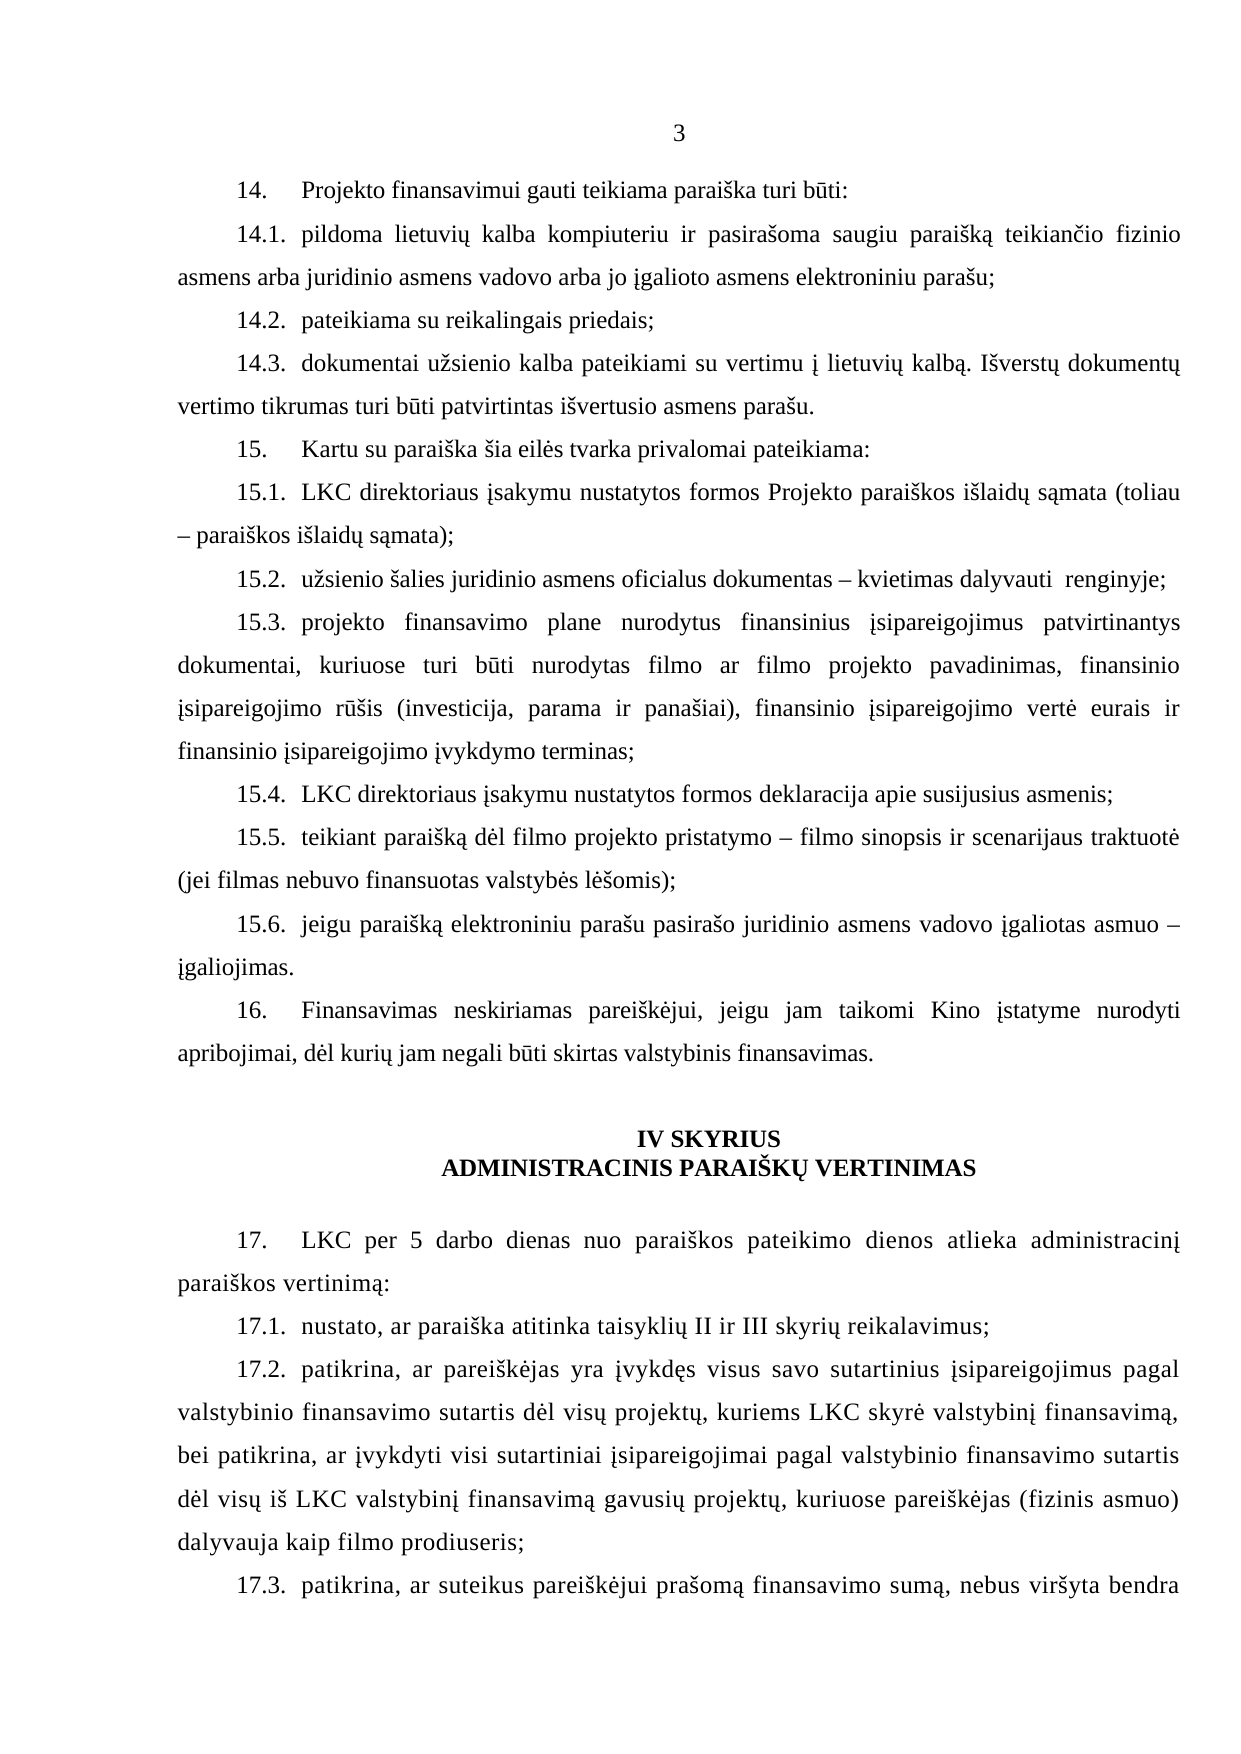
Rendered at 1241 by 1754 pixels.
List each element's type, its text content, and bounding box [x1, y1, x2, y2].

text ADMINISTRACINIS PARAIŠKŲ VERTINIMAS [177, 1153, 1181, 1182]
text 17.2. patikrina, ar pareiškėjas yra įvykdęs visus savo sutartinius įsipareigojimus pagal valstybinio finansavimo sutartis dėl visų projektų, kuriems LKC skyrė valstybinį finansavimą, bei patikrina, ar įvykdyti visi sutartiniai įsipareigojimai pagal valstybinio finansavimo sutartis dėl visų iš LKC valstybinį finansavimą gavusių projektų, kuriuose pareiškėjas (fizinis asmuo) dalyvauja kaip filmo prodiuseris; [177, 1354, 1181, 1556]
text 14.1. pildoma lietuvių kalba kompiuteriu ir pasirašoma saugiu paraišką teikiančio fizinio asmens arba juridinio asmens vadovo arba jo įgalioto asmens elektroniniu parašu; [177, 219, 1181, 291]
text 17.3. patikrina, ar suteikus pareiškėjui prašomą finansavimo sumą, nebus viršyta bendra [177, 1570, 1181, 1599]
text IV SKYRIUS [177, 1124, 1181, 1153]
text 17. LKC per 5 darbo dienas nuo paraiškos pateikimo dienos atlieka administracinį paraiškos vertinimą: [177, 1225, 1181, 1297]
text 14.2. pateikiama su reikalingais priedais; [177, 305, 1181, 334]
text 16. Finansavimas neskiriamas pareiškėjui, jeigu jam taikomi Kino įstatyme nurodyti apribojimai, dėl kurių jam negali būti skirtas valstybinis finansavimas. [177, 995, 1181, 1067]
text 17.1. nustato, ar paraiška atitinka taisyklių II ir III skyrių reikalavimus; [177, 1311, 1181, 1340]
text 15.1. LKC direktoriaus įsakymu nustatytos formos Projekto paraiškos išlaidų sąmata (toliau – paraiškos išlaidų sąmata); [177, 477, 1181, 549]
text 14. Projekto finansavimui gauti teikiama paraiška turi būti: [177, 176, 1181, 204]
text 14.3. dokumentai užsienio kalba pateikiami su vertimu į lietuvių kalbą. Išverstų dokumentų vertimo tikrumas turi būti patvirtintas išvertusio asmens parašu. [177, 348, 1181, 420]
text 15.2. užsienio šalies juridinio asmens oficialus dokumentas – kvietimas dalyvauti renginyje; [177, 564, 1181, 592]
text 15.6. jeigu paraišką elektroniniu parašu pasirašo juridinio asmens vadovo įgaliotas asmuo – įgaliojimas. [177, 909, 1181, 981]
text 15.3. projekto finansavimo plane nurodytus finansinius įsipareigojimus patvirtinantys dokumentai, kuriuose turi būti nurodytas filmo ar filmo projekto pavadinimas, finansinio įsipareigojimo rūšis (investicija, parama ir panašiai), finansinio įsipareigojimo vertė eurais ir finansinio įsipareigojimo įvykdymo terminas; [177, 607, 1181, 765]
text 15.5. teikiant paraišką dėl filmo projekto pristatymo – filmo sinopsis ir scenarijaus traktuotė (jei filmas nebuvo finansuotas valstybės lėšomis); [177, 822, 1181, 894]
text 15. Kartu su paraiška šia eilės tvarka privalomai pateikiama: [177, 434, 1181, 463]
text 15.4. LKC direktoriaus įsakymu nustatytos formos deklaracija apie susijusius asmenis; [177, 779, 1181, 808]
